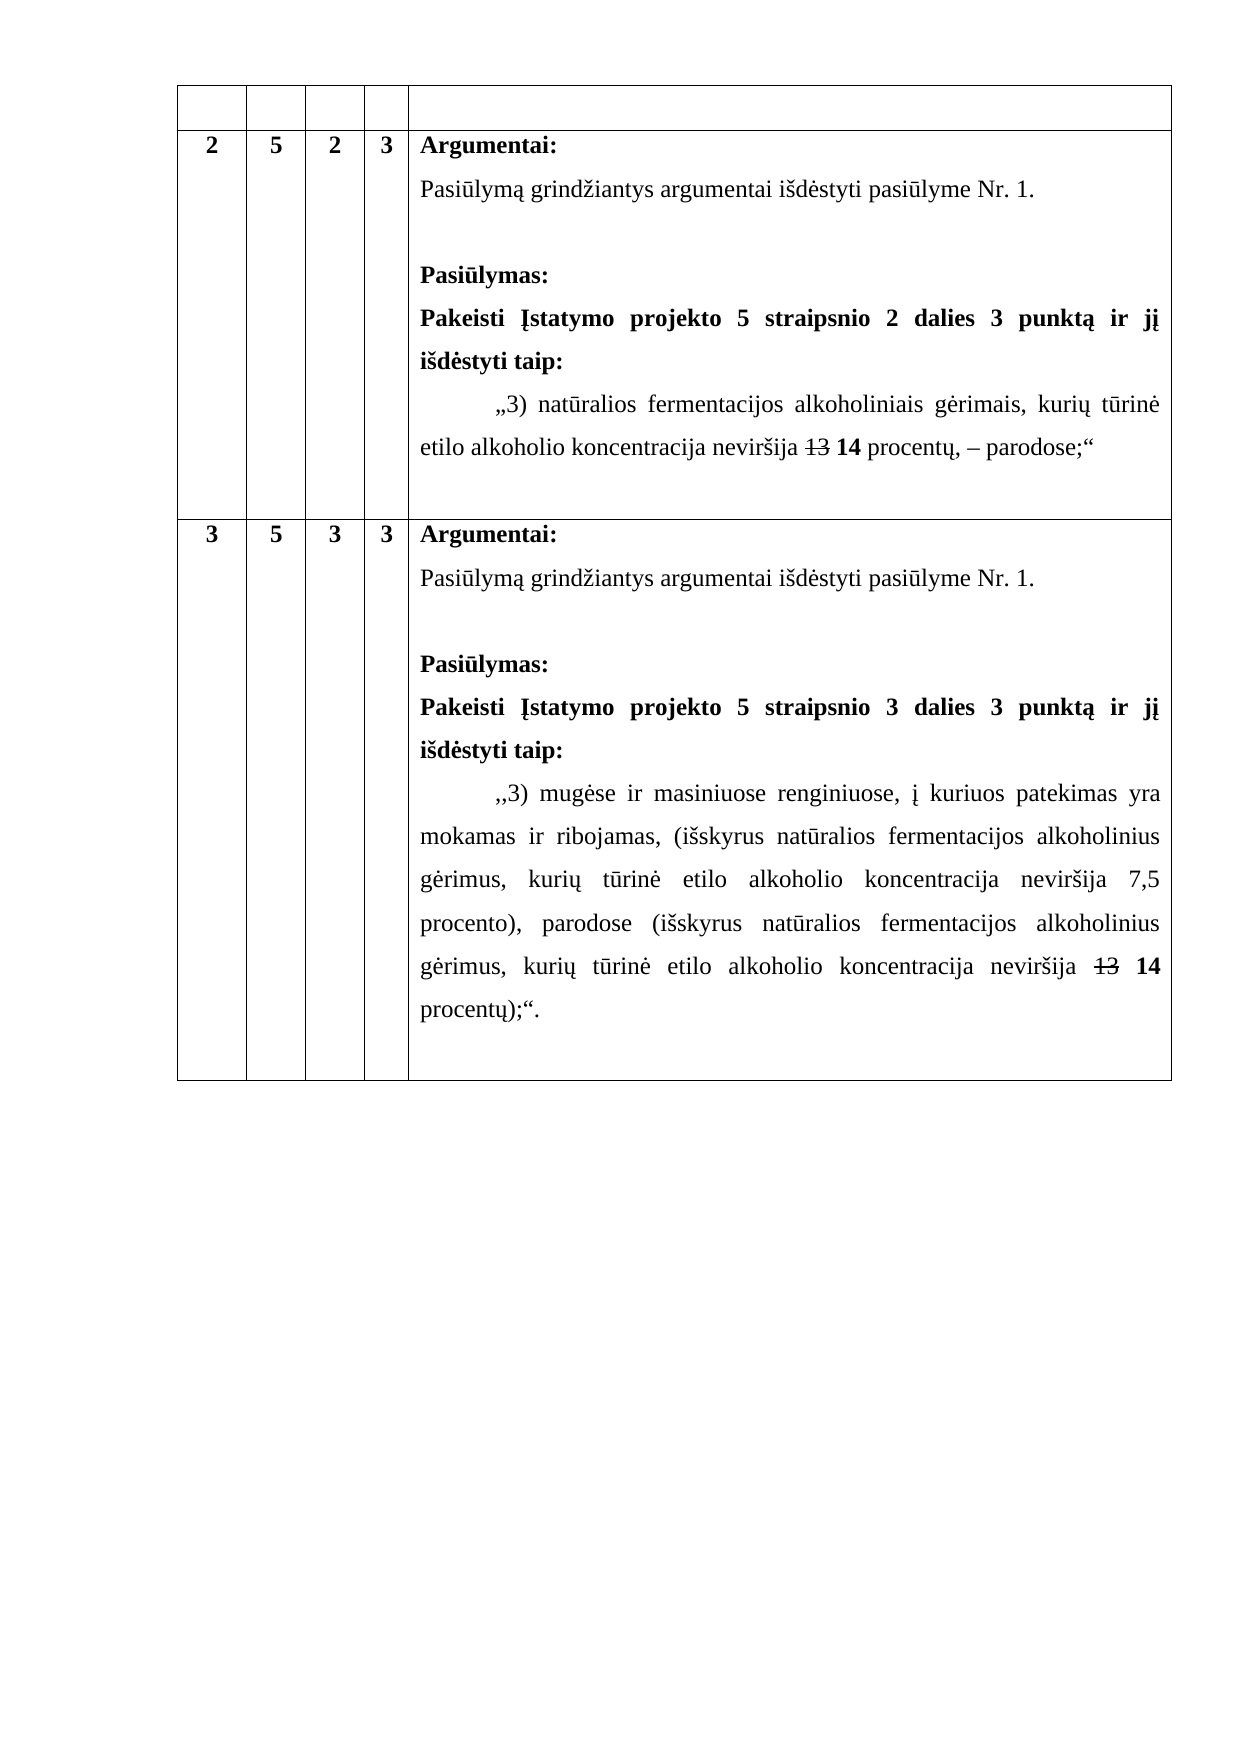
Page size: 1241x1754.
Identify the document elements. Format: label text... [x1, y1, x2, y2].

table_cell 3 [365, 131, 408, 518]
table_cell Argumentai: Pasiūlymą grindžiantys argumentai išdėstyti pasiūlyme Nr. 1. Pasiūlymas: Pakeisti Įstatymo projekto 5 straipsnio 2 dalies 3 punktą ir jį išdėstyti taip: „3) natūralios fermentacijos alkoholiniais gėrimais, kurių tūrinė etilo alkoholio koncentracija neviršija 13 14 procentų, – parodose;“ [409, 131, 1171, 518]
table_cell [306, 86, 364, 129]
table_cell 2 [178, 131, 246, 518]
table_cell [365, 86, 408, 129]
table_cell 5 [247, 131, 305, 518]
table_cell 3 [365, 520, 408, 1080]
table_cell 2 [306, 131, 364, 518]
table_cell 5 [247, 520, 305, 1080]
table_cell [247, 86, 305, 129]
table_cell 3 [178, 520, 246, 1080]
table_cell Argumentai: Pasiūlymą grindžiantys argumentai išdėstyti pasiūlyme Nr. 1. Pasiūlymas: Pakeisti Įstatymo projekto 5 straipsnio 3 dalies 3 punktą ir jį išdėstyti taip: ,,3) mugėse ir masiniuose renginiuose, į kuriuos patekimas yra mokamas ir ribojamas, (išskyrus natūralios fermentacijos alkoholinius gėrimus, kurių tūrinė etilo alkoholio koncentracija neviršija 7,5 procento), parodose (išskyrus natūralios fermentacijos alkoholinius gėrimus, kurių tūrinė etilo alkoholio koncentracija neviršija 13 14 procentų);“. [409, 520, 1171, 1080]
table_cell 3 [306, 520, 364, 1080]
table_cell [178, 86, 246, 129]
